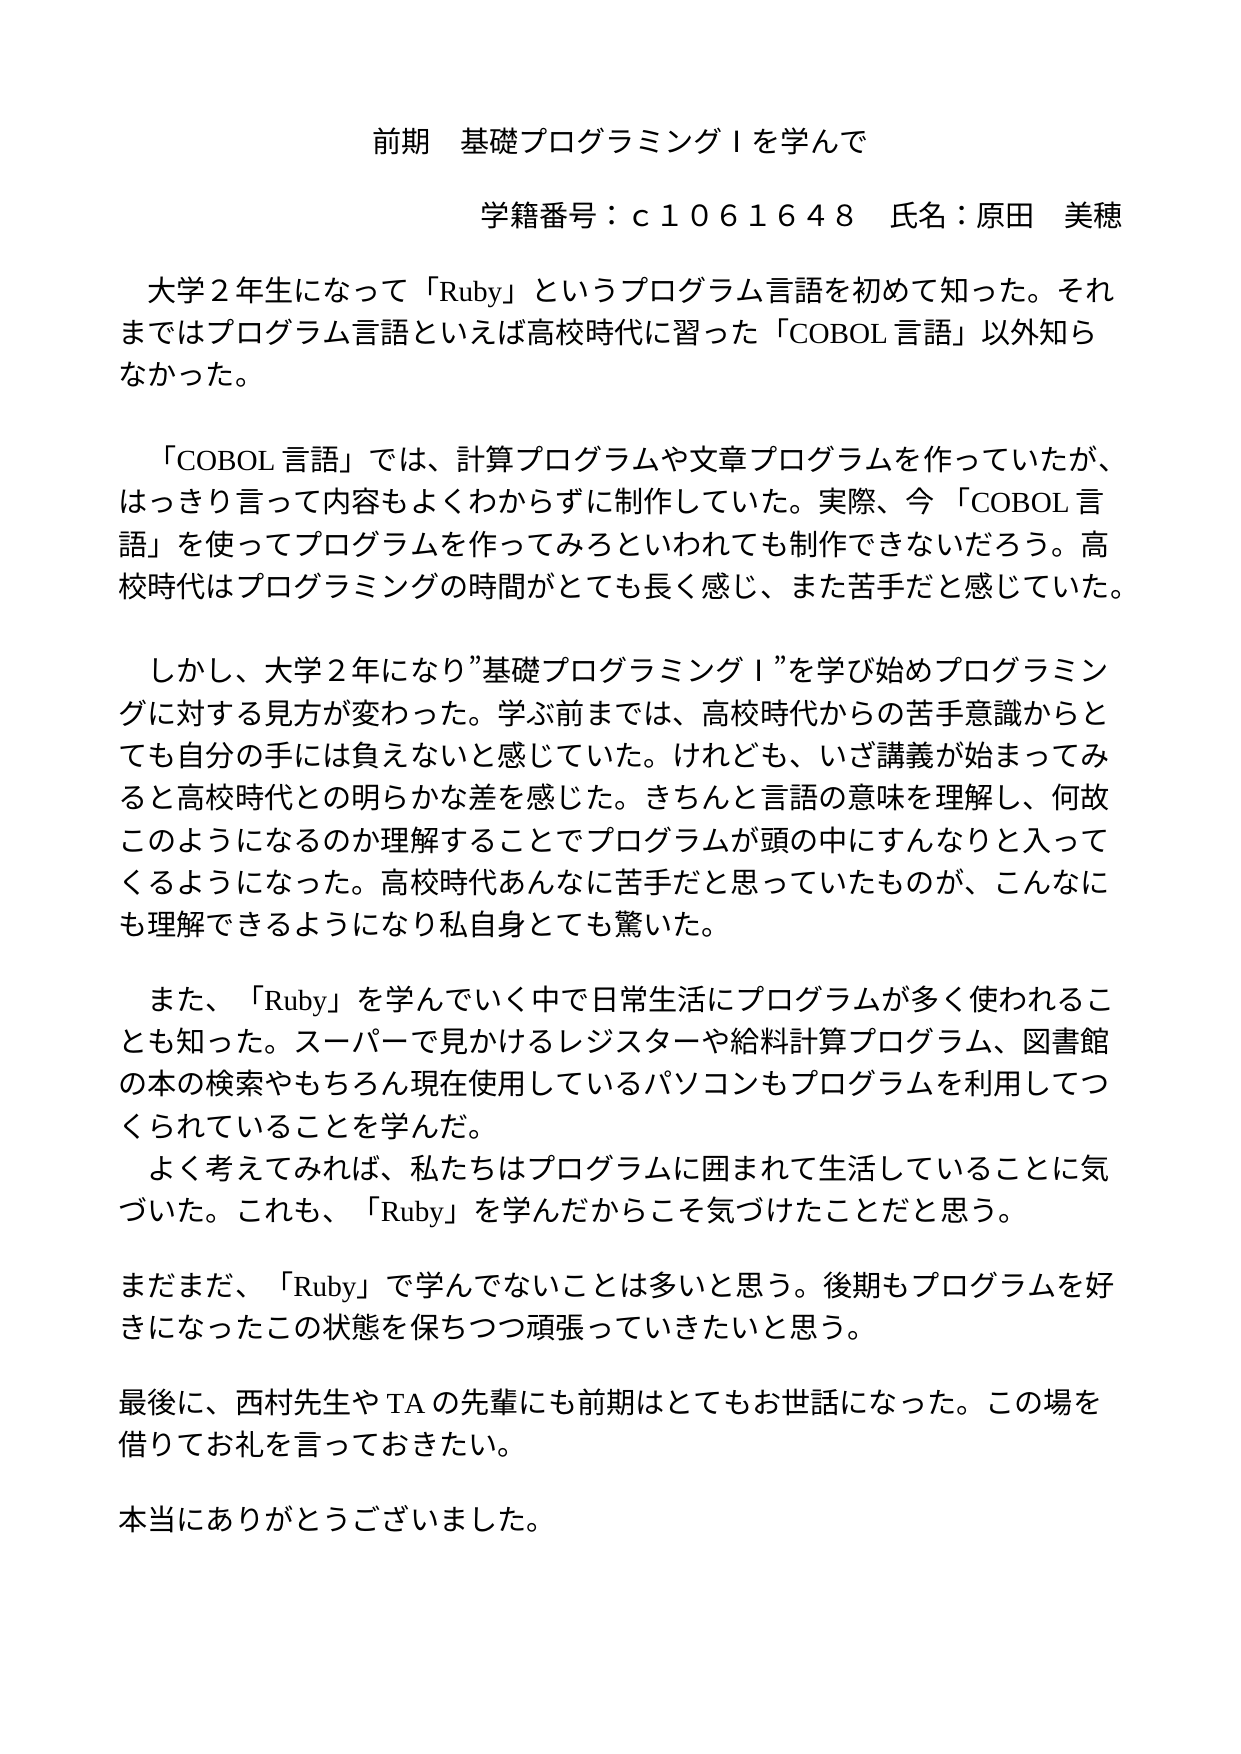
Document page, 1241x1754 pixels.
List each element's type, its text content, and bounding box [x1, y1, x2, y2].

text 大学２年生になって「Ruby」というプログラム言語を初めて知った。それまではプログラム言語といえば高校時代に習った「COBOL言語」以外知らなかった。 [118, 267, 1122, 394]
text また、「Ruby」を学んでいく中で日常生活にプログラムが多く使われることも知った。スーパーで見かけるレジスターや給料計算プログラム、図書館の本の検索やもちろん現在使用しているパソコンもプログラムを利用してつくられていることを学んだ。 [118, 976, 1122, 1145]
text 本当にありがとうございました。 [118, 1496, 1122, 1538]
text 学籍番号：ｃ１０６１６４８ 氏名：原田 美穂 [118, 193, 1122, 235]
text しかし、大学２年になり”基礎プログラミングⅠ”を学び始めプログラミングに対する見方が変わった。学ぶ前までは、高校時代からの苦手意識からとても自分の手には負えないと感じていた。けれども、いざ講義が始まってみると高校時代との明らかな差を感じた。きちんと言語の意味を理解し、何故このようになるのか理解することでプログラムが頭の中にすんなりと入ってくるようになった。高校時代あんなに苦手だと思っていたものが、こんなにも理解できるようになり私自身とても驚いた。 [118, 648, 1122, 944]
text 最後に、西村先生やTAの先輩にも前期はとてもお世話になった。この場を借りてお礼を言っておきたい。 [118, 1379, 1122, 1464]
text まだまだ、「Ruby」で学んでないことは多いと思う。後期もプログラムを好きになったこの状態を保ちつつ頑張っていきたいと思う。 [118, 1262, 1122, 1347]
text よく考えてみれば、私たちはプログラムに囲まれて生活していることに気づいた。これも、「Ruby」を学んだからこそ気づけたことだと思う。 [118, 1145, 1122, 1230]
text 前期 基礎プログラミングⅠを学んで [118, 118, 1122, 160]
text 「COBOL言語」では、計算プログラムや文章プログラムを作っていたが、はっきり言って内容もよくわからずに制作していた。実際、今 「COBOL言語」を使ってプログラムを作ってみろといわれても制作できないだろう。高校時代はプログラミングの時間がとても長く感じ、また苦手だと感じていた。 [118, 436, 1122, 606]
